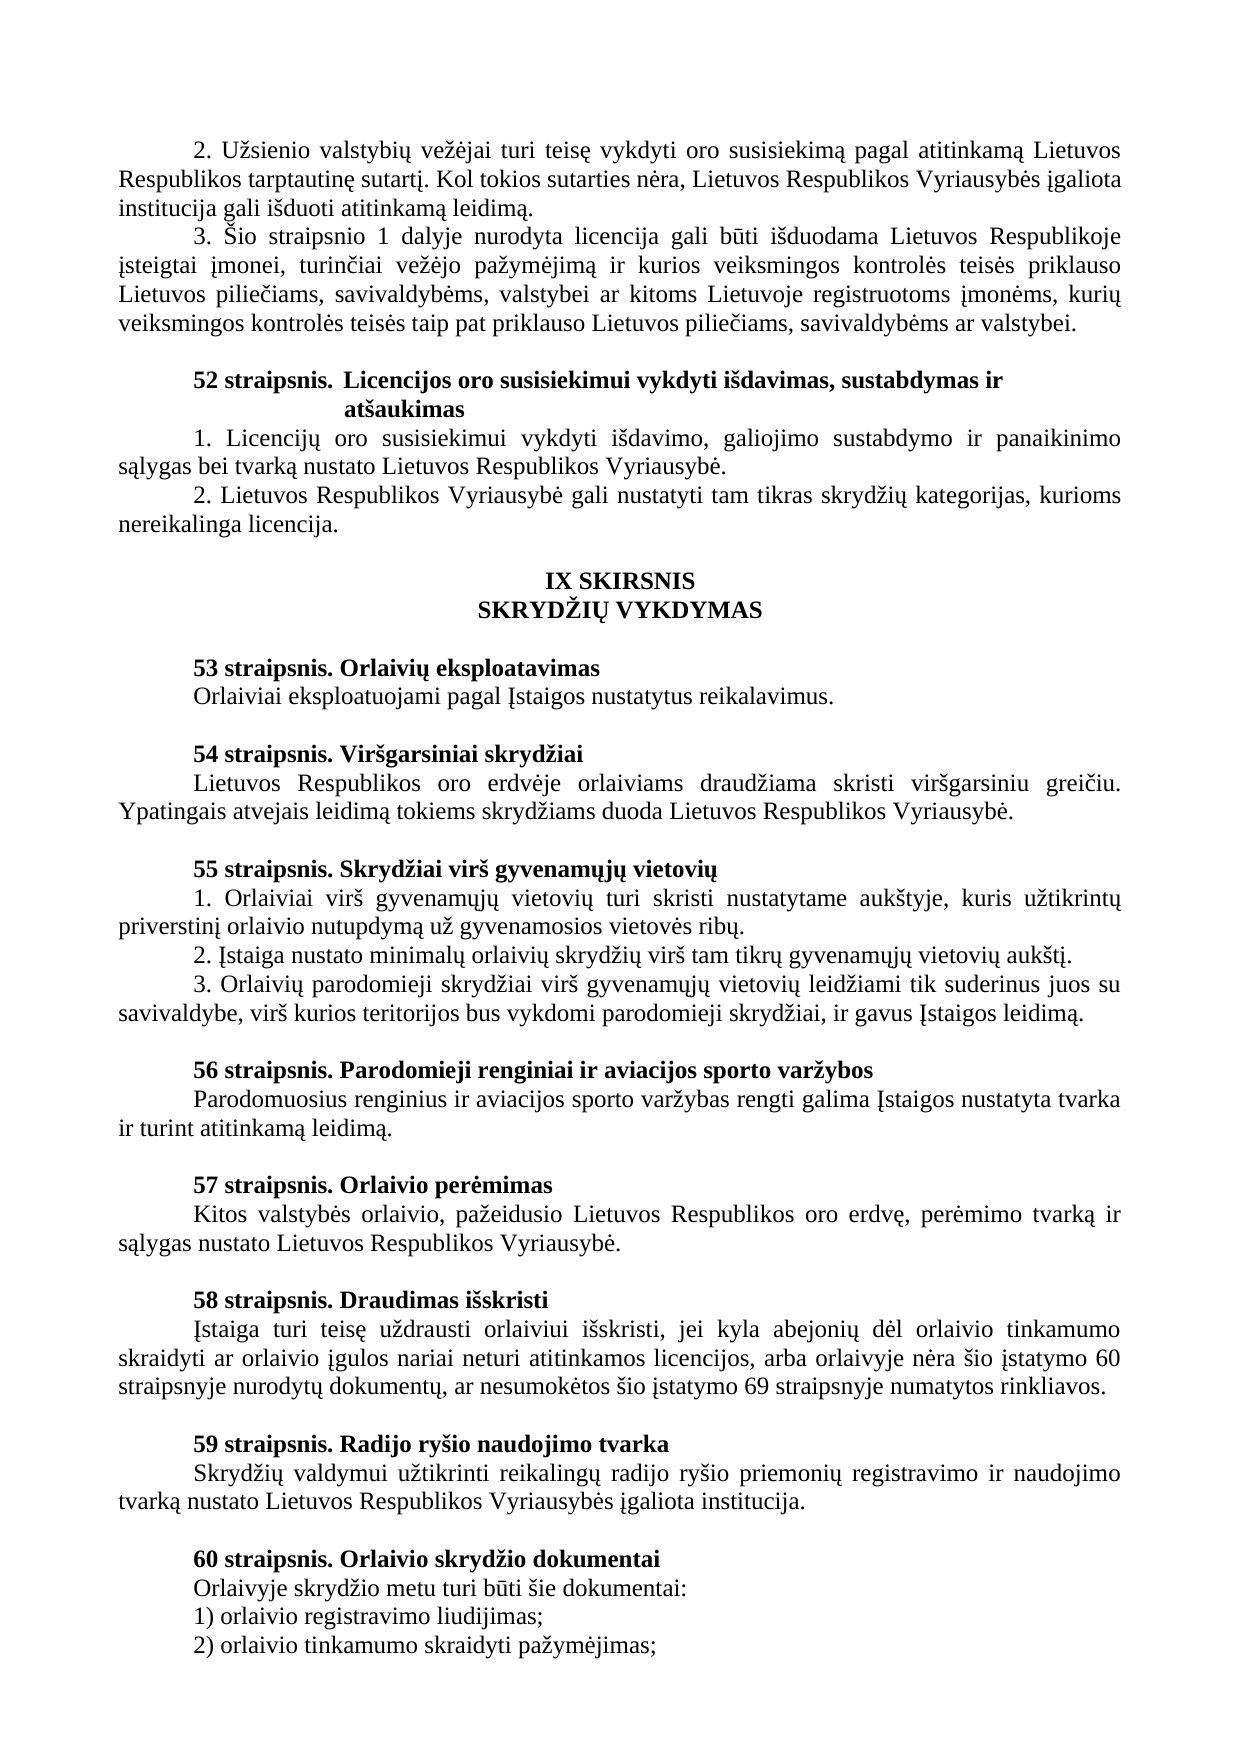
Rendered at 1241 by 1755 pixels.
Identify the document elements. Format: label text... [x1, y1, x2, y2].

text 55 straipsnis. Skrydžiai virš gyvenamųjų vietovių [118, 854, 1122, 883]
text 2. Užsienio valstybių vežėjai turi teisę vykdyti oro susisiekimą pagal atitinkamą Lietuvos Respublikos tarptautinę sutartį. Kol tokios sutarties nėra, Lietuvos Respublikos Vyriausybės įgaliota institucija gali išduoti atitinkamą leidimą. [118, 135, 1122, 221]
text Orlaivyje skrydžio metu turi būti šie dokumentai: [118, 1573, 1122, 1601]
text 52 straipsnis. Licencijos oro susisiekimui vykdyti išdavimas, sustabdymas ir [118, 365, 1122, 394]
text Įstaiga turi teisę uždrausti orlaiviui išskristi, jei kyla abejonių dėl orlaivio tinkamumo skraidyti ar orlaivio įgulos nariai neturi atitinkamos licencijos, arba orlaivyje nėra šio įstatymo 60 straipsnyje nurodytų dokumentų, ar nesumokėtos šio įstatymo 69 straipsnyje numatytos rinkliavos. [118, 1314, 1122, 1400]
text 54 straipsnis. Viršgarsiniai skrydžiai [118, 739, 1122, 768]
text Parodomuosius renginius ir aviacijos sporto varžybas rengti galima Įstaigos nustatyta tvarka ir turint atitinkamą leidimą. [118, 1084, 1122, 1141]
text 58 straipsnis. Draudimas išskristi [118, 1285, 1122, 1314]
text Orlaiviai eksploatuojami pagal Įstaigos nustatytus reikalavimus. [118, 681, 1122, 710]
text SKRYDŽIŲ VYKDYMAS [118, 595, 1122, 624]
text 57 straipsnis. Orlaivio perėmimas [118, 1170, 1122, 1199]
text 3. Orlaivių parodomieji skrydžiai virš gyvenamųjų vietovių leidžiami tik suderinus juos su savivaldybe, virš kurios teritorijos bus vykdomi parodomieji skrydžiai, ir gavus Įstaigos leidimą. [118, 969, 1122, 1026]
text 60 straipsnis. Orlaivio skrydžio dokumentai [118, 1544, 1122, 1573]
text 2. Įstaiga nustato minimalų orlaivių skrydžių virš tam tikrų gyvenamųjų vietovių aukštį. [118, 940, 1122, 969]
text 1. Orlaiviai virš gyvenamųjų vietovių turi skristi nustatytame aukštyje, kuris užtikrintų priverstinį orlaivio nutupdymą už gyvenamosios vietovės ribų. [118, 883, 1122, 940]
text Kitos valstybės orlaivio, pažeidusio Lietuvos Respublikos oro erdvę, perėmimo tvarką ir sąlygas nustato Lietuvos Respublikos Vyriausybė. [118, 1199, 1122, 1256]
text 59 straipsnis. Radijo ryšio naudojimo tvarka [118, 1429, 1122, 1458]
text IX SKIRSNIS [118, 566, 1122, 595]
text 2. Lietuvos Respublikos Vyriausybė gali nustatyti tam tikras skrydžių kategorijas, kurioms nereikalinga licencija. [118, 480, 1122, 538]
text 3. Šio straipsnio 1 dalyje nurodyta licencija gali būti išduodama Lietuvos Respublikoje įsteigtai įmonei, turinčiai vežėjo pažymėjimą ir kurios veiksmingos kontrolės teisės priklauso Lietuvos piliečiams, savivaldybėms, valstybei ar kitoms Lietuvoje registruotoms įmonėms, kurių veiksmingos kontrolės teisės taip pat priklauso Lietuvos piliečiams, savivaldybėms ar valstybei. [118, 221, 1122, 336]
text atšaukimas [118, 394, 1122, 423]
text 1. Licencijų oro susisiekimui vykdyti išdavimo, galiojimo sustabdymo ir panaikinimo sąlygas bei tvarką nustato Lietuvos Respublikos Vyriausybė. [118, 423, 1122, 480]
text 1) orlaivio registravimo liudijimas; [118, 1601, 1122, 1630]
text 56 straipsnis. Parodomieji renginiai ir aviacijos sporto varžybos [118, 1055, 1122, 1084]
text Lietuvos Respublikos oro erdvėje orlaiviams draudžiama skristi viršgarsiniu greičiu. Ypatingais atvejais leidimą tokiems skrydžiams duoda Lietuvos Respublikos Vyriausybė. [118, 768, 1122, 825]
text Skrydžių valdymui užtikrinti reikalingų radijo ryšio priemonių registravimo ir naudojimo tvarką nustato Lietuvos Respublikos Vyriausybės įgaliota institucija. [118, 1458, 1122, 1515]
text 53 straipsnis. Orlaivių eksploatavimas [118, 653, 1122, 681]
text 2) orlaivio tinkamumo skraidyti pažymėjimas; [118, 1630, 1122, 1659]
